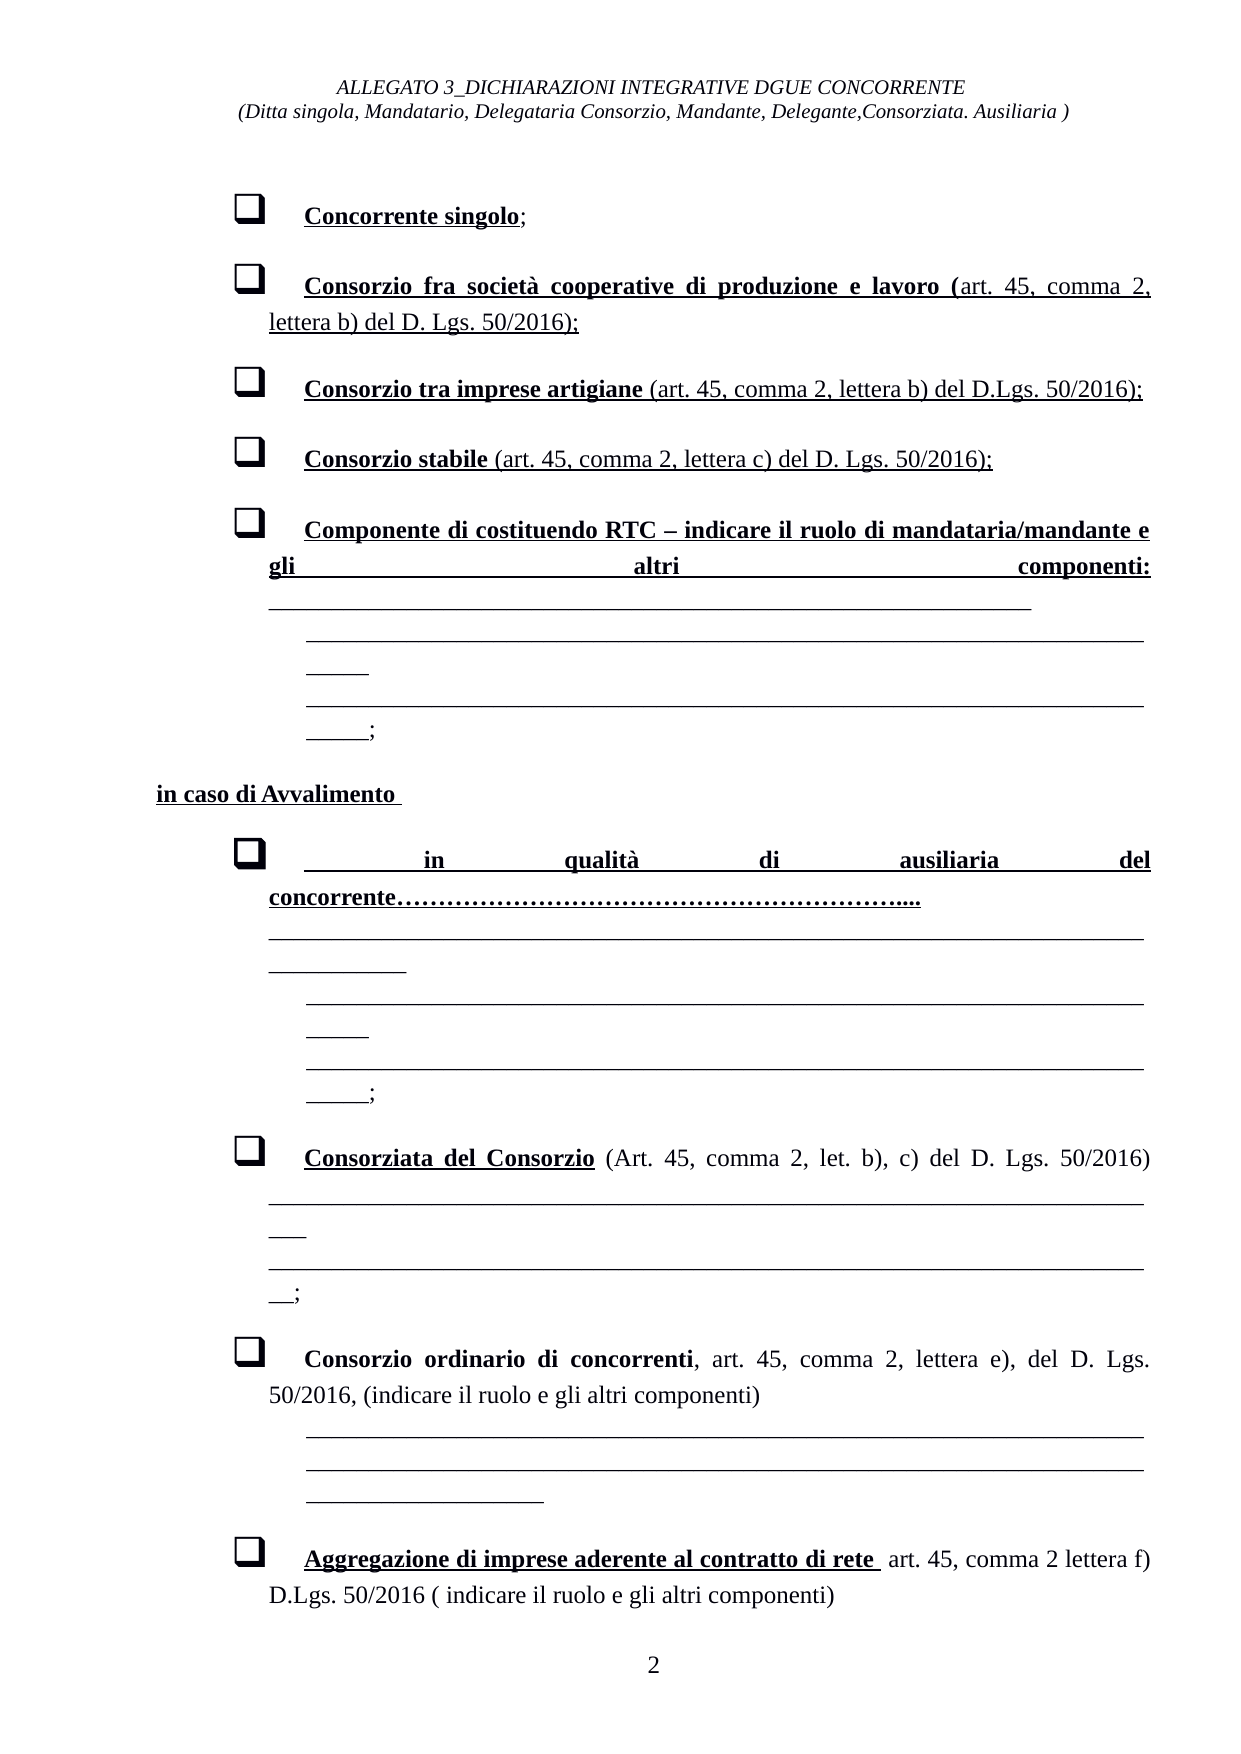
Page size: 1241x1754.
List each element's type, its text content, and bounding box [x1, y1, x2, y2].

list Consorzio tra imprese artigiane (art. 45, comma 2, lettera b) del D.Lgs. 50/2016); [231, 369, 1151, 407]
list in qualità di ausiliaria del concorrente…………………………………………………….... [231, 840, 1151, 910]
list Consorzio ordinario di concorrenti, art. 45, comma 2, lettera e), del D. Lgs. 50/2016, (indicare il ruolo e gli altri componenti) [231, 1338, 1151, 1409]
list _________________________________________________________________________________ [231, 910, 1151, 975]
list Consorzio stabile (art. 45, comma 2, lettera c) del D. Lgs. 50/2016); [231, 439, 1151, 477]
list Componente di costituendo RTC – indicare il ruolo di mandataria/mandante e gli altri componenti: _____________________________________________________________ [231, 509, 1151, 612]
list Consorziata del Consorzio (Art. 45, comma 2, let. b), c) del D. Lgs. 50/2016) _________________________________________________________________________ ________________________________________________________________________; [231, 1138, 1151, 1306]
text _________________________________________________________________________________________________________________________________________________________ [306, 1409, 1151, 1506]
list Consorzio fra società cooperative di produzione e lavoro (art. 45, comma 2, lettera b) del D. Lgs. 50/2016); [231, 266, 1151, 336]
text ________________________________________________________________________ ________________________________________________________________________; [306, 975, 1151, 1105]
text ________________________________________________________________________ ________________________________________________________________________; [306, 612, 1151, 742]
list Concorrente singolo; [231, 195, 1151, 233]
list Aggregazione di imprese aderente al contratto di rete art. 45, comma 2 lettera f) D.Lgs. 50/2016 ( indicare il ruolo e gli altri componenti) [231, 1539, 1151, 1609]
text in caso di Avvalimento [156, 775, 1151, 807]
